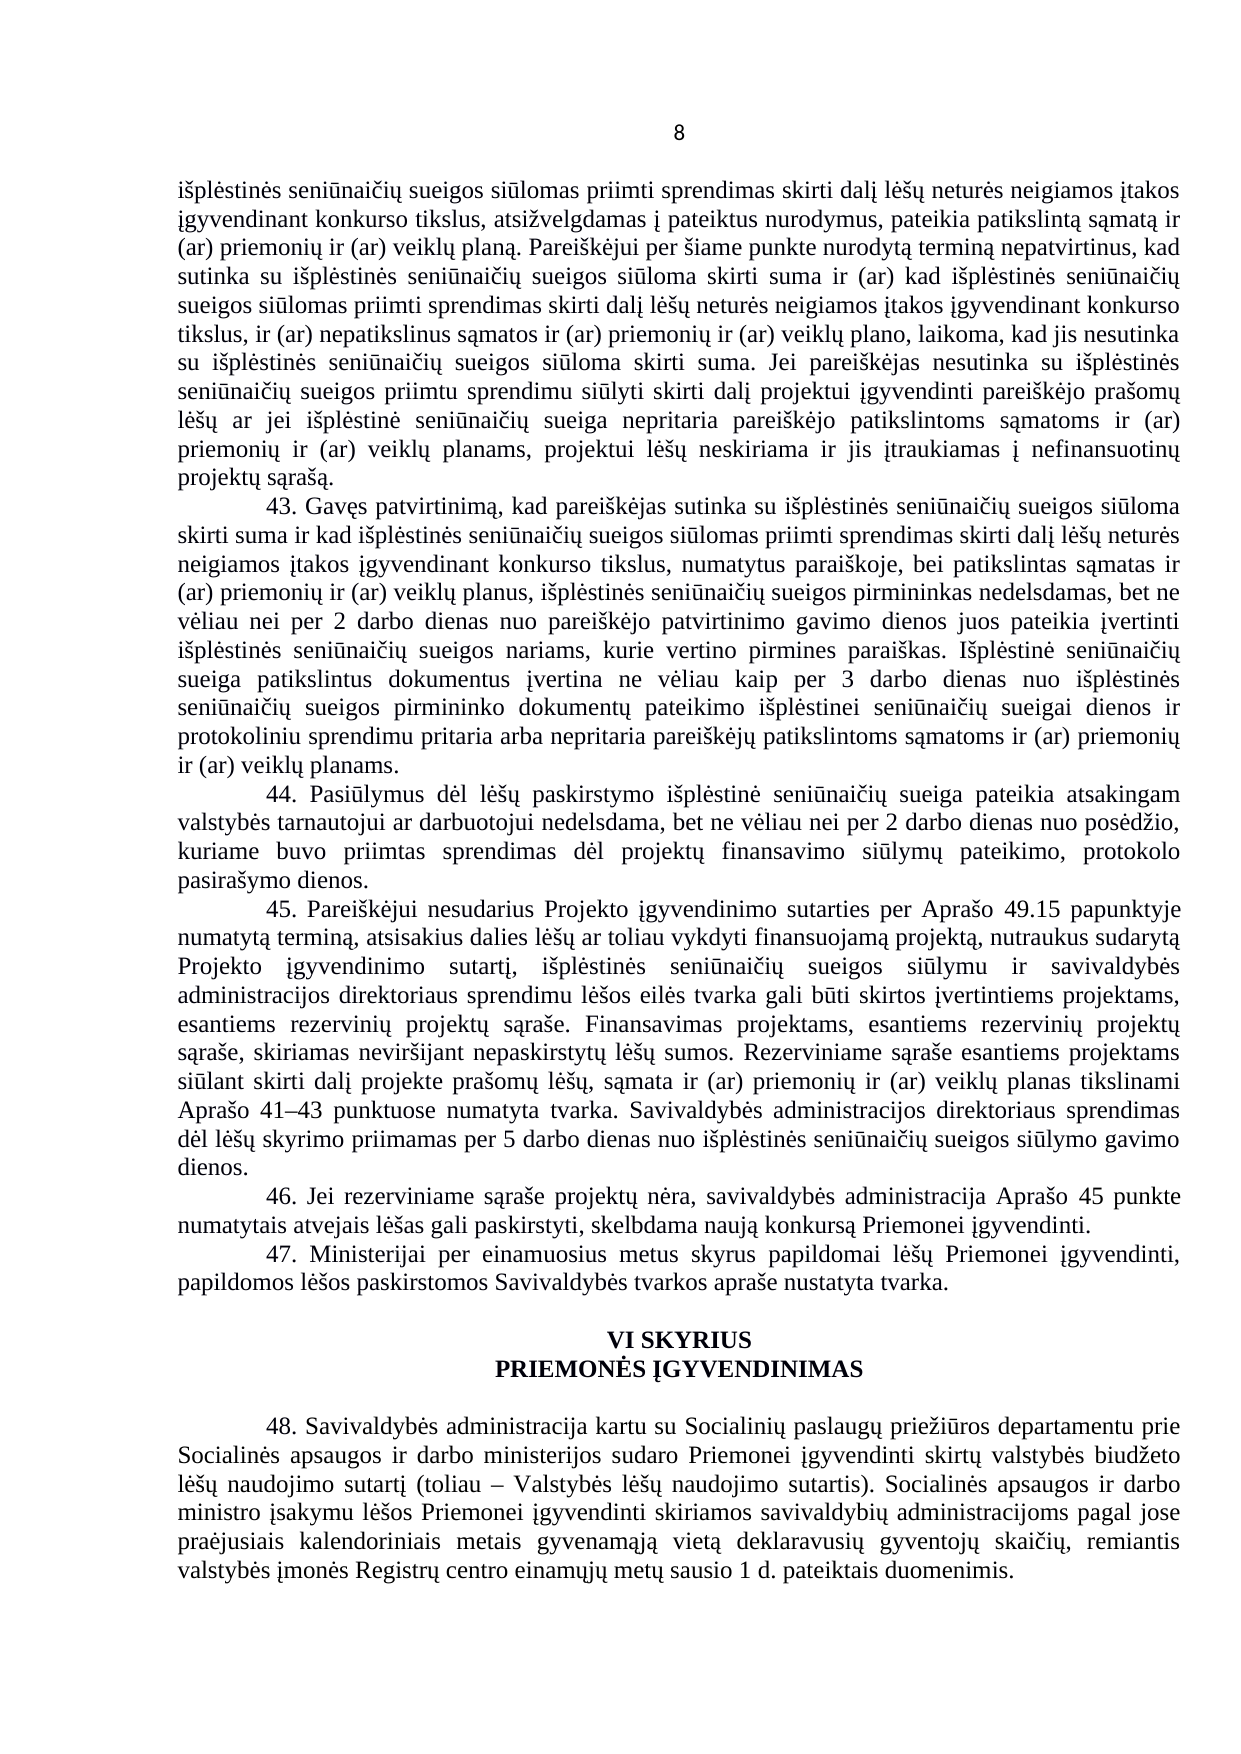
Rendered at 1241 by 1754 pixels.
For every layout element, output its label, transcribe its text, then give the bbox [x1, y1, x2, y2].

text VI SKYRIUS [177, 1325, 1181, 1354]
text 48. Savivaldybės administracija kartu su Socialinių paslaugų priežiūros departamentu prie Socialinės apsaugos ir darbo ministerijos sudaro Priemonei įgyvendinti skirtų valstybės biudžeto lėšų naudojimo sutartį (toliau – Valstybės lėšų naudojimo sutartis). Socialinės apsaugos ir darbo ministro įsakymu lėšos Priemonei įgyvendinti skiriamos savivaldybių administracijoms pagal jose praėjusiais kalendoriniais metais gyvenamąją vietą deklaravusių gyventojų skaičių, remiantis valstybės įmonės Registrų centro einamųjų metų sausio 1 d. pateiktais duomenimis. [177, 1411, 1181, 1584]
text PRIEMONĖS ĮGYVENDINIMAS [177, 1354, 1181, 1382]
text išplėstinės seniūnaičių sueigos siūlomas priimti sprendimas skirti dalį lėšų neturės neigiamos įtakos įgyvendinant konkurso tikslus, atsižvelgdamas į pateiktus nurodymus, pateikia patikslintą sąmatą ir (ar) priemonių ir (ar) veiklų planą. Pareiškėjui per šiame punkte nurodytą terminą nepatvirtinus, kad sutinka su išplėstinės seniūnaičių sueigos siūloma skirti suma ir (ar) kad išplėstinės seniūnaičių sueigos siūlomas priimti sprendimas skirti dalį lėšų neturės neigiamos įtakos įgyvendinant konkurso tikslus, ir (ar) nepatikslinus sąmatos ir (ar) priemonių ir (ar) veiklų plano, laikoma, kad jis nesutinka su išplėstinės seniūnaičių sueigos siūloma skirti suma. Jei pareiškėjas nesutinka su išplėstinės seniūnaičių sueigos priimtu sprendimu siūlyti skirti dalį projektui įgyvendinti pareiškėjo prašomų lėšų ar jei išplėstinė seniūnaičių sueiga nepritaria pareiškėjo patikslintoms sąmatoms ir (ar) priemonių ir (ar) veiklų planams, projektui lėšų neskiriama ir jis įtraukiamas į nefinansuotinų projektų sąrašą. [177, 175, 1181, 491]
text 44. Pasiūlymus dėl lėšų paskirstymo išplėstinė seniūnaičių sueiga pateikia atsakingam valstybės tarnautojui ar darbuotojui nedelsdama, bet ne vėliau nei per 2 darbo dienas nuo posėdžio, kuriame buvo priimtas sprendimas dėl projektų finansavimo siūlymų pateikimo, protokolo pasirašymo dienos. [177, 779, 1181, 894]
text 46. Jei rezerviniame sąraše projektų nėra, savivaldybės administracija Aprašo 45 punkte numatytais atvejais lėšas gali paskirstyti, skelbdama naują konkursą Priemonei įgyvendinti. [177, 1181, 1181, 1239]
text 45. Pareiškėjui nesudarius Projekto įgyvendinimo sutarties per Aprašo 49.15 papunktyje numatytą terminą, atsisakius dalies lėšų ar toliau vykdyti finansuojamą projektą, nutraukus sudarytą Projekto įgyvendinimo sutartį, išplėstinės seniūnaičių sueigos siūlymu ir savivaldybės administracijos direktoriaus sprendimu lėšos eilės tvarka gali būti skirtos įvertintiems projektams, esantiems rezervinių projektų sąraše. Finansavimas projektams, esantiems rezervinių projektų sąraše, skiriamas neviršijant nepaskirstytų lėšų sumos. Rezerviniame sąraše esantiems projektams siūlant skirti dalį projekte prašomų lėšų, sąmata ir (ar) priemonių ir (ar) veiklų planas tikslinami Aprašo 41–43 punktuose numatyta tvarka. Savivaldybės administracijos direktoriaus sprendimas dėl lėšų skyrimo priimamas per 5 darbo dienas nuo išplėstinės seniūnaičių sueigos siūlymo gavimo dienos. [177, 894, 1181, 1181]
text 47. Ministerijai per einamuosius metus skyrus papildomai lėšų Priemonei įgyvendinti, papildomos lėšos paskirstomos Savivaldybės tvarkos apraše nustatyta tvarka. [177, 1239, 1181, 1296]
text 43. Gavęs patvirtinimą, kad pareiškėjas sutinka su išplėstinės seniūnaičių sueigos siūloma skirti suma ir kad išplėstinės seniūnaičių sueigos siūlomas priimti sprendimas skirti dalį lėšų neturės neigiamos įtakos įgyvendinant konkurso tikslus, numatytus paraiškoje, bei patikslintas sąmatas ir (ar) priemonių ir (ar) veiklų planus, išplėstinės seniūnaičių sueigos pirmininkas nedelsdamas, bet ne vėliau nei per 2 darbo dienas nuo pareiškėjo patvirtinimo gavimo dienos juos pateikia įvertinti išplėstinės seniūnaičių sueigos nariams, kurie vertino pirmines paraiškas. Išplėstinė seniūnaičių sueiga patikslintus dokumentus įvertina ne vėliau kaip per 3 darbo dienas nuo išplėstinės seniūnaičių sueigos pirmininko dokumentų pateikimo išplėstinei seniūnaičių sueigai dienos ir protokoliniu sprendimu pritaria arba nepritaria pareiškėjų patikslintoms sąmatoms ir (ar) priemonių ir (ar) veiklų planams. [177, 491, 1181, 779]
